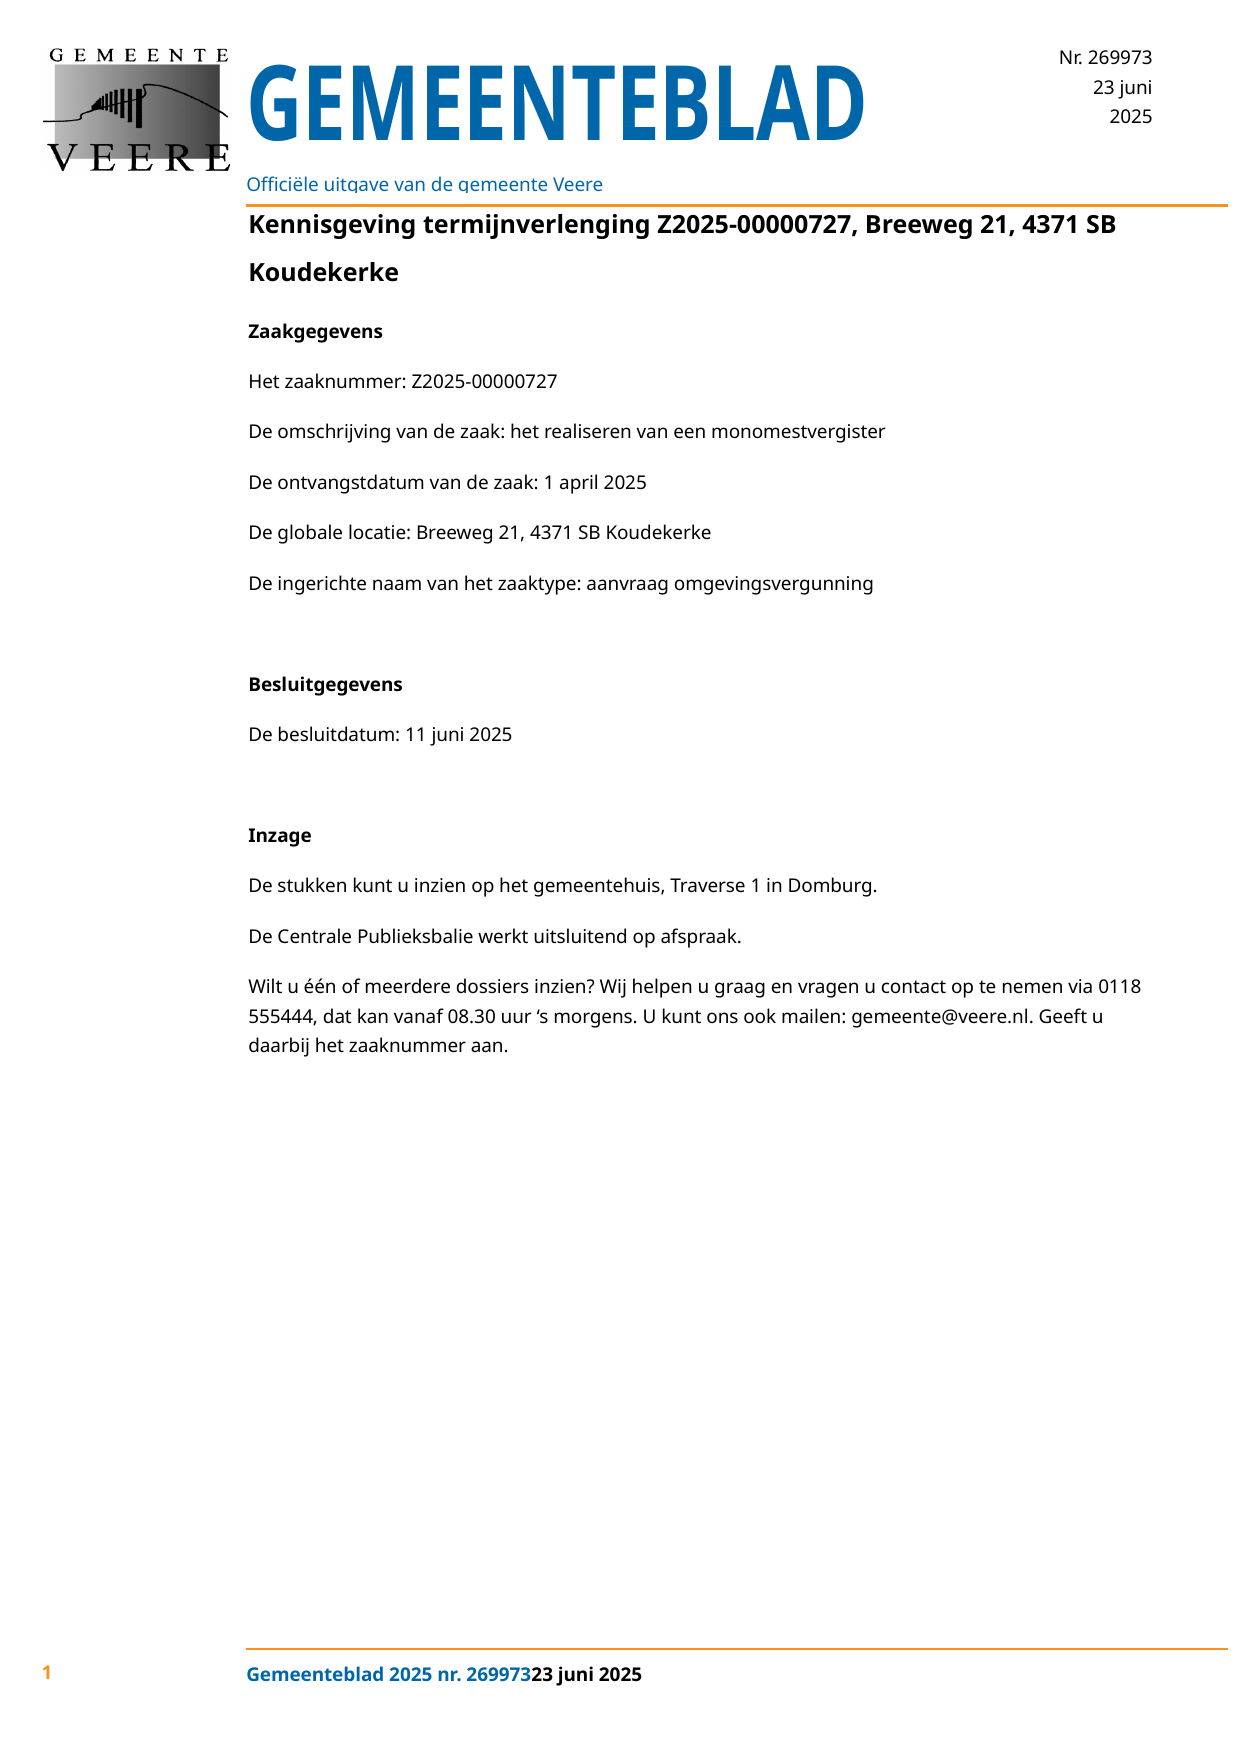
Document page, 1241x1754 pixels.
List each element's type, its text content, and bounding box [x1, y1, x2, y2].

text De Centrale Publieksbalie werkt uitsluitend op afspraak. [248, 923, 1152, 949]
text De ontvangstdatum van de zaak: 1 april 2025 [248, 469, 1152, 495]
text De stukken kunt u inzien op het gemeentehuis, Traverse 1 in Domburg. [248, 872, 1152, 898]
text De globale locatie: Breeweg 21, 4371 SB Koudekerke [248, 519, 1152, 545]
text De besluitdatum: 11 juni 2025 [248, 721, 1152, 747]
text Wilt u één of meerdere dossiers inzien? Wij helpen u graag en vragen u contact op te nemen via 0118 555444, dat kan vanaf 08.30 uur ‘s morgens. U kunt ons ook mailen: gemeente@veere.nl. Geeft u daarbij het zaaknummer aan. [248, 973, 1152, 1058]
text De ingerichte naam van het zaaktype: aanvraag omgevingsvergunning [248, 570, 1152, 596]
text Zaakgegevens [248, 318, 1152, 344]
text Inzage [248, 822, 1152, 848]
text De omschrijving van de zaak: het realiseren van een monomestvergister [248, 419, 1152, 444]
text Het zaaknummer: Z2025-00000727 [248, 368, 1152, 394]
picture [41, 47, 231, 172]
text Kennisgeving termijnverlenging Z2025-00000727, Breeweg 21, 4371 SB Koudekerke [248, 207, 1152, 288]
text Besluitgegevens [248, 671, 1152, 697]
